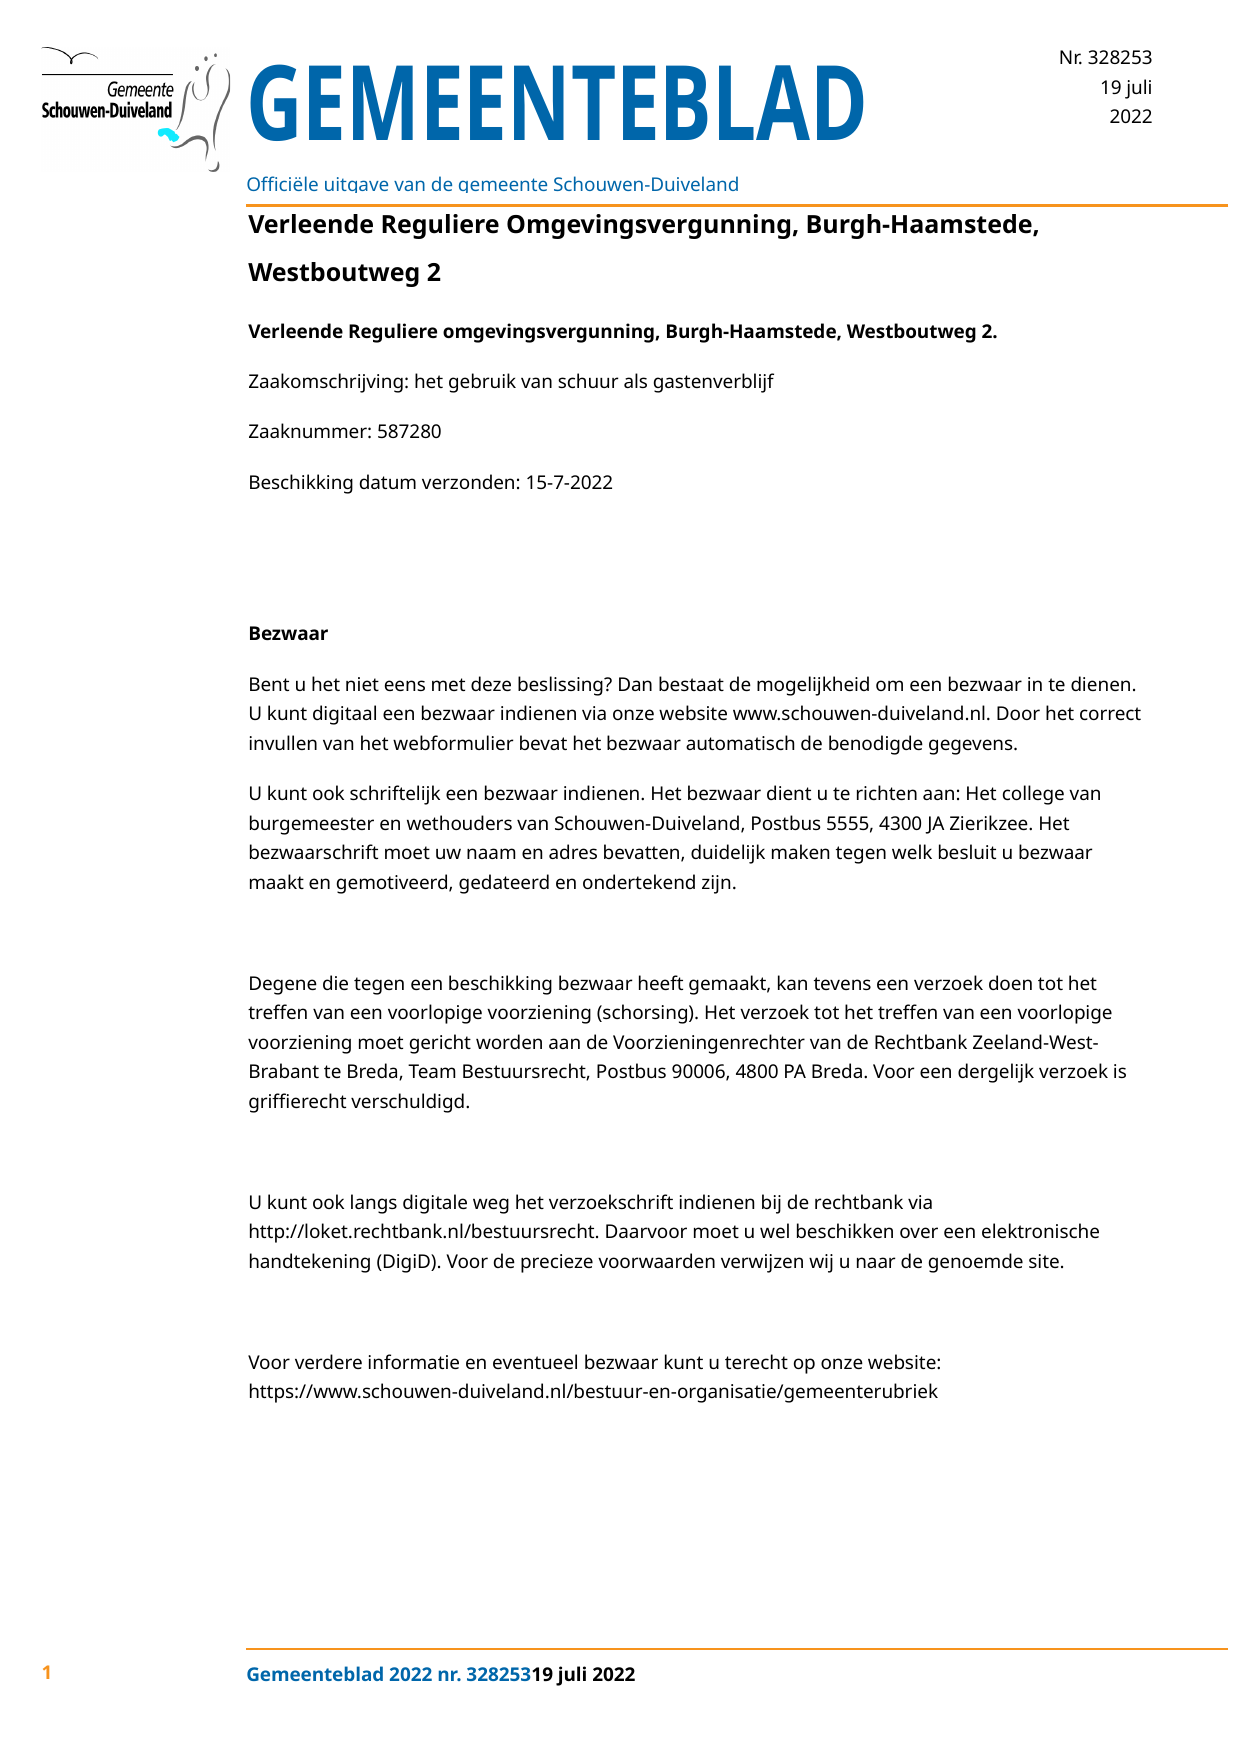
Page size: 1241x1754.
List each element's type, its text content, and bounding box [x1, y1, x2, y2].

text Beschikking datum verzonden: 15-7-2022 [248, 469, 1152, 495]
text Zaakomschrijving: het gebruik van schuur als gastenverblijf [248, 368, 1152, 394]
text Bent u het niet eens met deze beslissing? Dan bestaat de mogelijkheid om een bezwaar in te dienen. U kunt digitaal een bezwaar indienen via onze website www.schouwen-duiveland.nl. Door het correct invullen van het webformulier bevat het bezwaar automatisch de benodigde gegevens. [248, 671, 1152, 756]
text Bezwaar [248, 620, 1152, 646]
text U kunt ook schriftelijk een bezwaar indienen. Het bezwaar dient u te richten aan: Het college van burgemeester en wethouders van Schouwen-Duiveland, Postbus 5555, 4300 JA Zierikzee. Het bezwaarschrift moet uw naam en adres bevatten, duidelijk maken tegen welk besluit u bezwaar maakt en gemotiveerd, gedateerd en ondertekend zijn. [248, 780, 1152, 895]
text Degene die tegen een beschikking bezwaar heeft gemaakt, kan tevens een verzoek doen tot het treffen van een voorlopige voorziening (schorsing). Het verzoek tot het treffen van een voorlopige voorziening moet gericht worden aan de Voorzieningenrechter van de Rechtbank Zeeland-West-Brabant te Breda, Team Bestuursrecht, Postbus 90006, 4800 PA Breda. Voor een dergelijk verzoek is griffierecht verschuldigd. [248, 970, 1152, 1114]
text Voor verdere informatie en eventueel bezwaar kunt u terecht op onze website: https://www.schouwen-duiveland.nl/bestuur-en-organisatie/gemeenterubriek [248, 1349, 1152, 1404]
text U kunt ook langs digitale weg het verzoekschrift indienen bij de rechtbank via http://loket.rechtbank.nl/bestuursrecht. Daarvoor moet u wel beschikken over een elektronische handtekening (DigiD). Voor de precieze voorwaarden verwijzen wij u naar de genoemde site. [248, 1189, 1152, 1274]
text Zaaknummer: 587280 [248, 419, 1152, 444]
text Verleende Reguliere omgevingsvergunning, Burgh-Haamstede, Westboutweg 2. [248, 318, 1152, 344]
text Verleende Reguliere Omgevingsvergunning, Burgh-Haamstede, Westboutweg 2 [248, 207, 1152, 288]
picture [41, 47, 231, 172]
